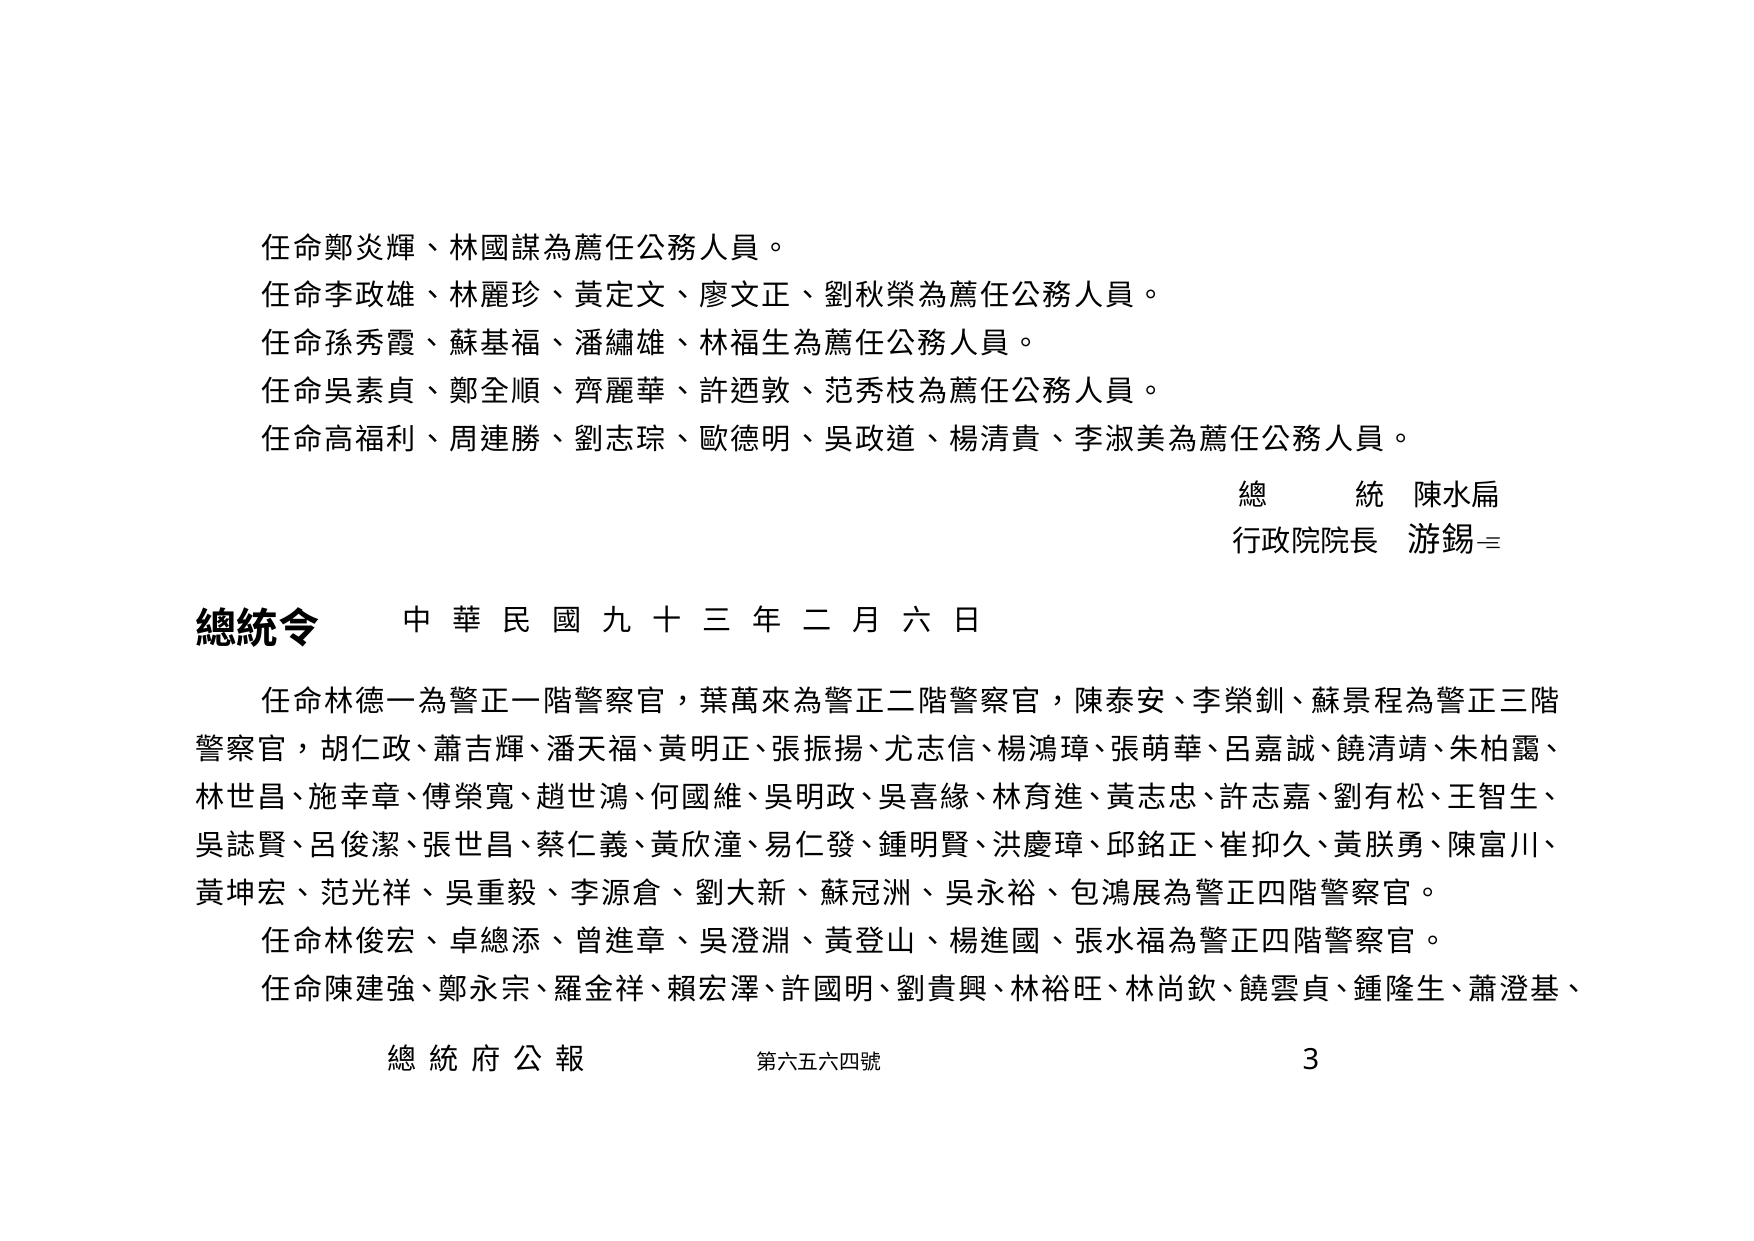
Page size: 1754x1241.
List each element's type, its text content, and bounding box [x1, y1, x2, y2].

text 任命吳素貞、鄭全順、齊麗華、許迺敦、范秀枝為薦任公務人員。 [195, 363, 1559, 411]
text 任命林德一為警正一階警察官，葉萬來為警正二階警察官，陳泰安、李榮釧、蘇景程為警正三階警察官，胡仁政、蕭吉輝、潘天福、黃明正、張振揚、尤志信、楊鴻璋、張萌華、呂嘉誠、饒清靖、朱柏靄、林世昌、施幸章、傅榮寬、趙世鴻、何國維、吳明政、吳喜緣、林育進、黃志忠、許志嘉、劉有松、王智生、吳誌賢、呂俊潔、張世昌、蔡仁義、黃欣潼、易仁發、鍾明賢、洪慶璋、邱銘正、崔抑久、黃朕勇、陳富川、黃坤宏、范光祥、吳重毅、李源倉、劉大新、蘇冠洲、吳永裕、包鴻展為警正四階警察官。 [195, 673, 1559, 913]
text 任命李政雄、林麗珍、黃定文、廖文正、劉秋榮為薦任公務人員。 [195, 267, 1559, 315]
text 任命林俊宏、卓總添、曾進章、吳澄淵、黃登山、楊進國、張水福為警正四階警察官。 [195, 913, 1559, 961]
text 任命孫秀霞、蘇基福、潘繡雄、林福生為薦任公務人員。 [195, 315, 1559, 363]
table_header 中華民國九十三年二月六日 [399, 585, 986, 673]
text 任命鄭炎輝、林國謀為薦任公務人員。 [195, 222, 1559, 267]
text 任命陳建強、鄭永宗、羅金祥、賴宏澤、許國明、劉貴興、林裕旺、林尚欽、饒雲貞、鍾隆生、蕭澄基、邱鶴璋、廖榮輝、謝舜年、李孟仁、洪嘉豪為警正四階警察官。 [195, 961, 1559, 1009]
table_header 總統令 [192, 585, 399, 673]
text 任命高福利、周連勝、劉志琮、歐德明、吳政道、楊清貴、李淑美為薦任公務人員。 [195, 411, 1559, 459]
text 行政院院長 游錫 [195, 518, 1501, 560]
text 總 統 陳水扁 [195, 472, 1501, 513]
